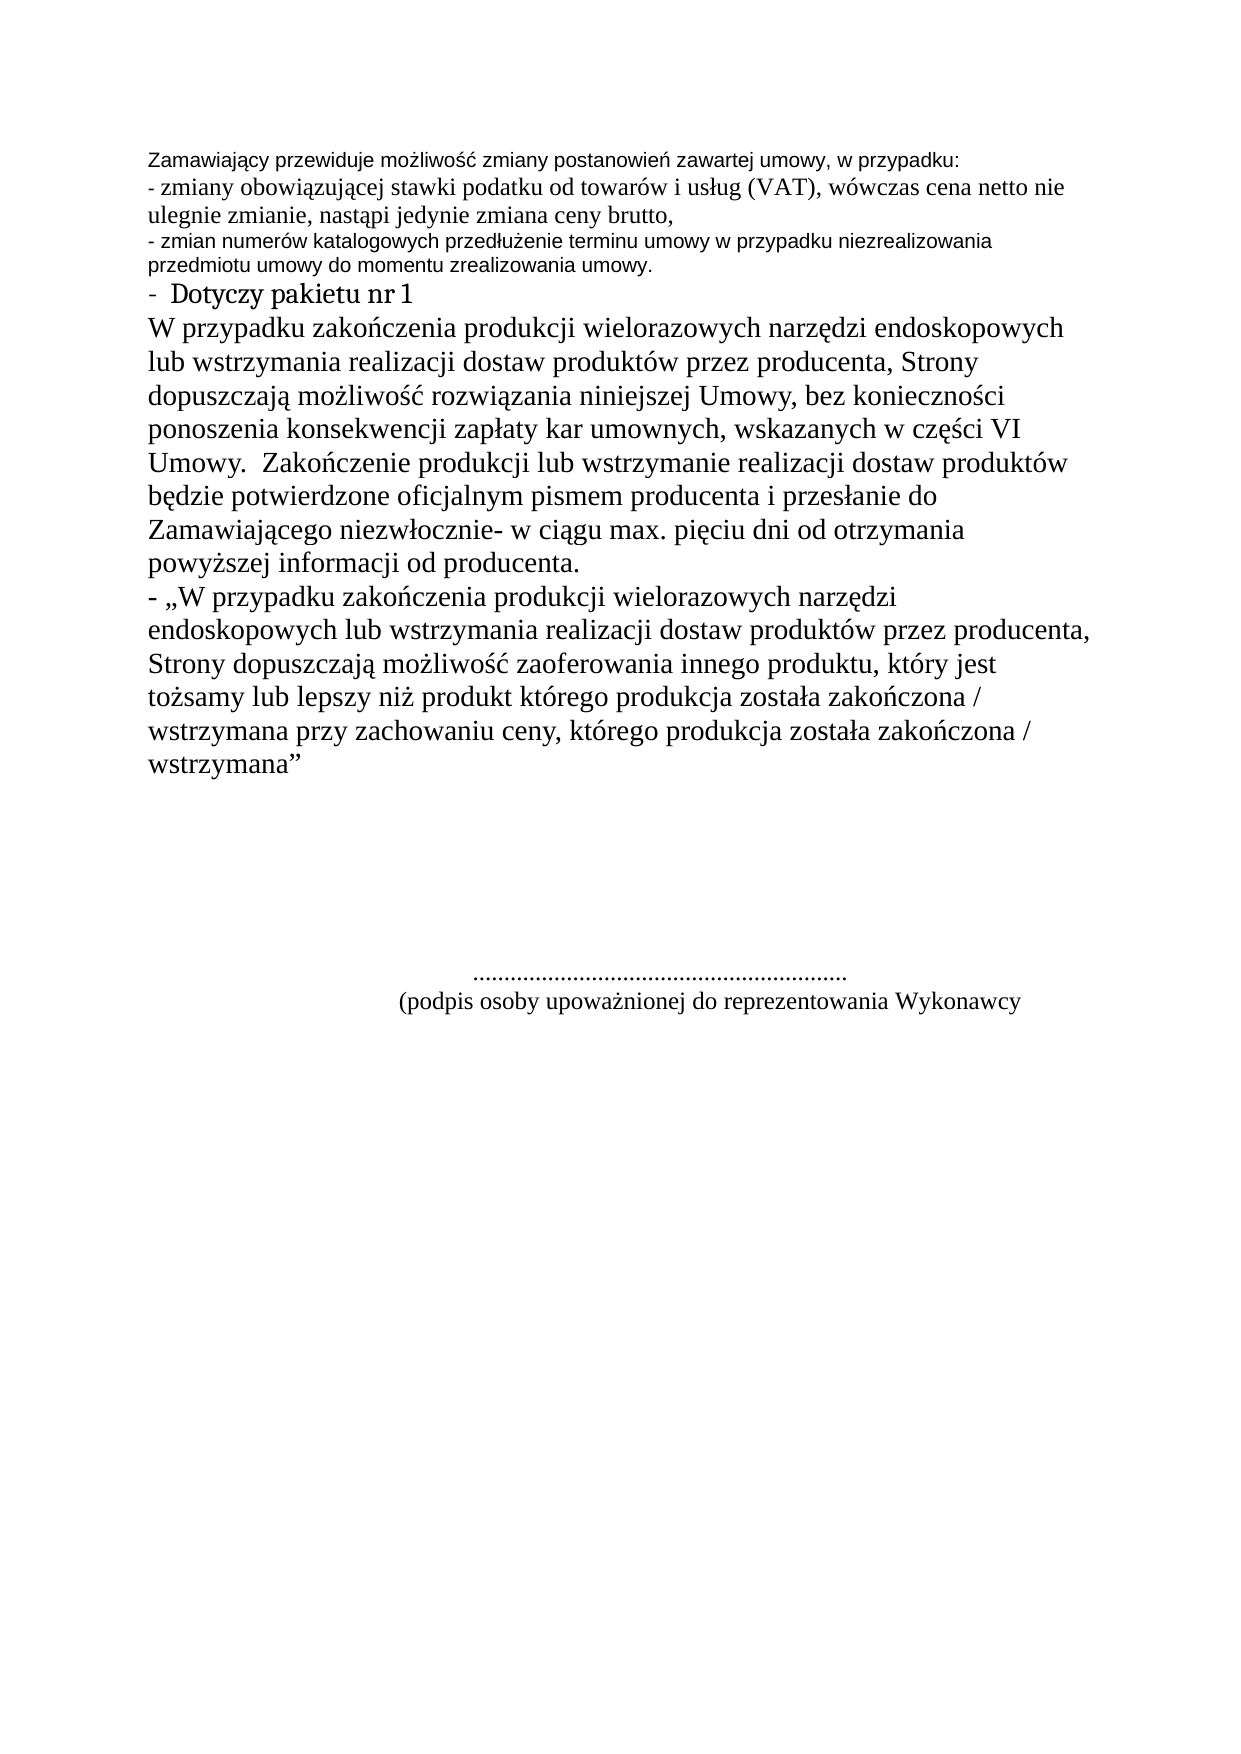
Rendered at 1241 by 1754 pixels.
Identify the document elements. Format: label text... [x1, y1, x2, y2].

text ............................................................ [251, 957, 1093, 986]
text - zmian numerów katalogowych przedłużenie terminu umowy w przypadku niezrealizowania przedmiotu umowy do momentu zrealizowania umowy. [148, 229, 1093, 277]
text - Dotyczy pakietu nr 1 [148, 277, 1093, 311]
text Zamawiający przewiduje możliwość zmiany postanowień zawartej umowy, w przypadku: [148, 148, 1093, 172]
text (podpis osoby upoważnionej do reprezentowania Wykonawcy [251, 986, 1093, 1015]
text W przypadku zakończenia produkcji wielorazowych narzędzi endoskopowych lub wstrzymania realizacji dostaw produktów przez producenta, Strony dopuszczają możliwość rozwiązania niniejszej Umowy, bez konieczności ponoszenia konsekwencji zapłaty kar umownych, wskazanych w części VI Umowy. Zakończenie produkcji lub wstrzymanie realizacji dostaw produktów będzie potwierdzone oficjalnym pismem producenta i przesłanie do Zamawiającego niezwłocznie- w ciągu max. pięciu dni od otrzymania powyższej informacji od producenta. [148, 311, 1093, 579]
text - zmiany obowiązującej stawki podatku od towarów i usług (VAT), wówczas cena netto nie ulegnie zmianie, nastąpi jedynie zmiana ceny brutto, [148, 172, 1093, 229]
text - „W przypadku zakończenia produkcji wielorazowych narzędzi endoskopowych lub wstrzymania realizacji dostaw produktów przez producenta, Strony dopuszczają możliwość zaoferowania innego produktu, który jest tożsamy lub lepszy niż produkt którego produkcja została zakończona / wstrzymana przy zachowaniu ceny, którego produkcja została zakończona / wstrzymana” [148, 579, 1093, 780]
